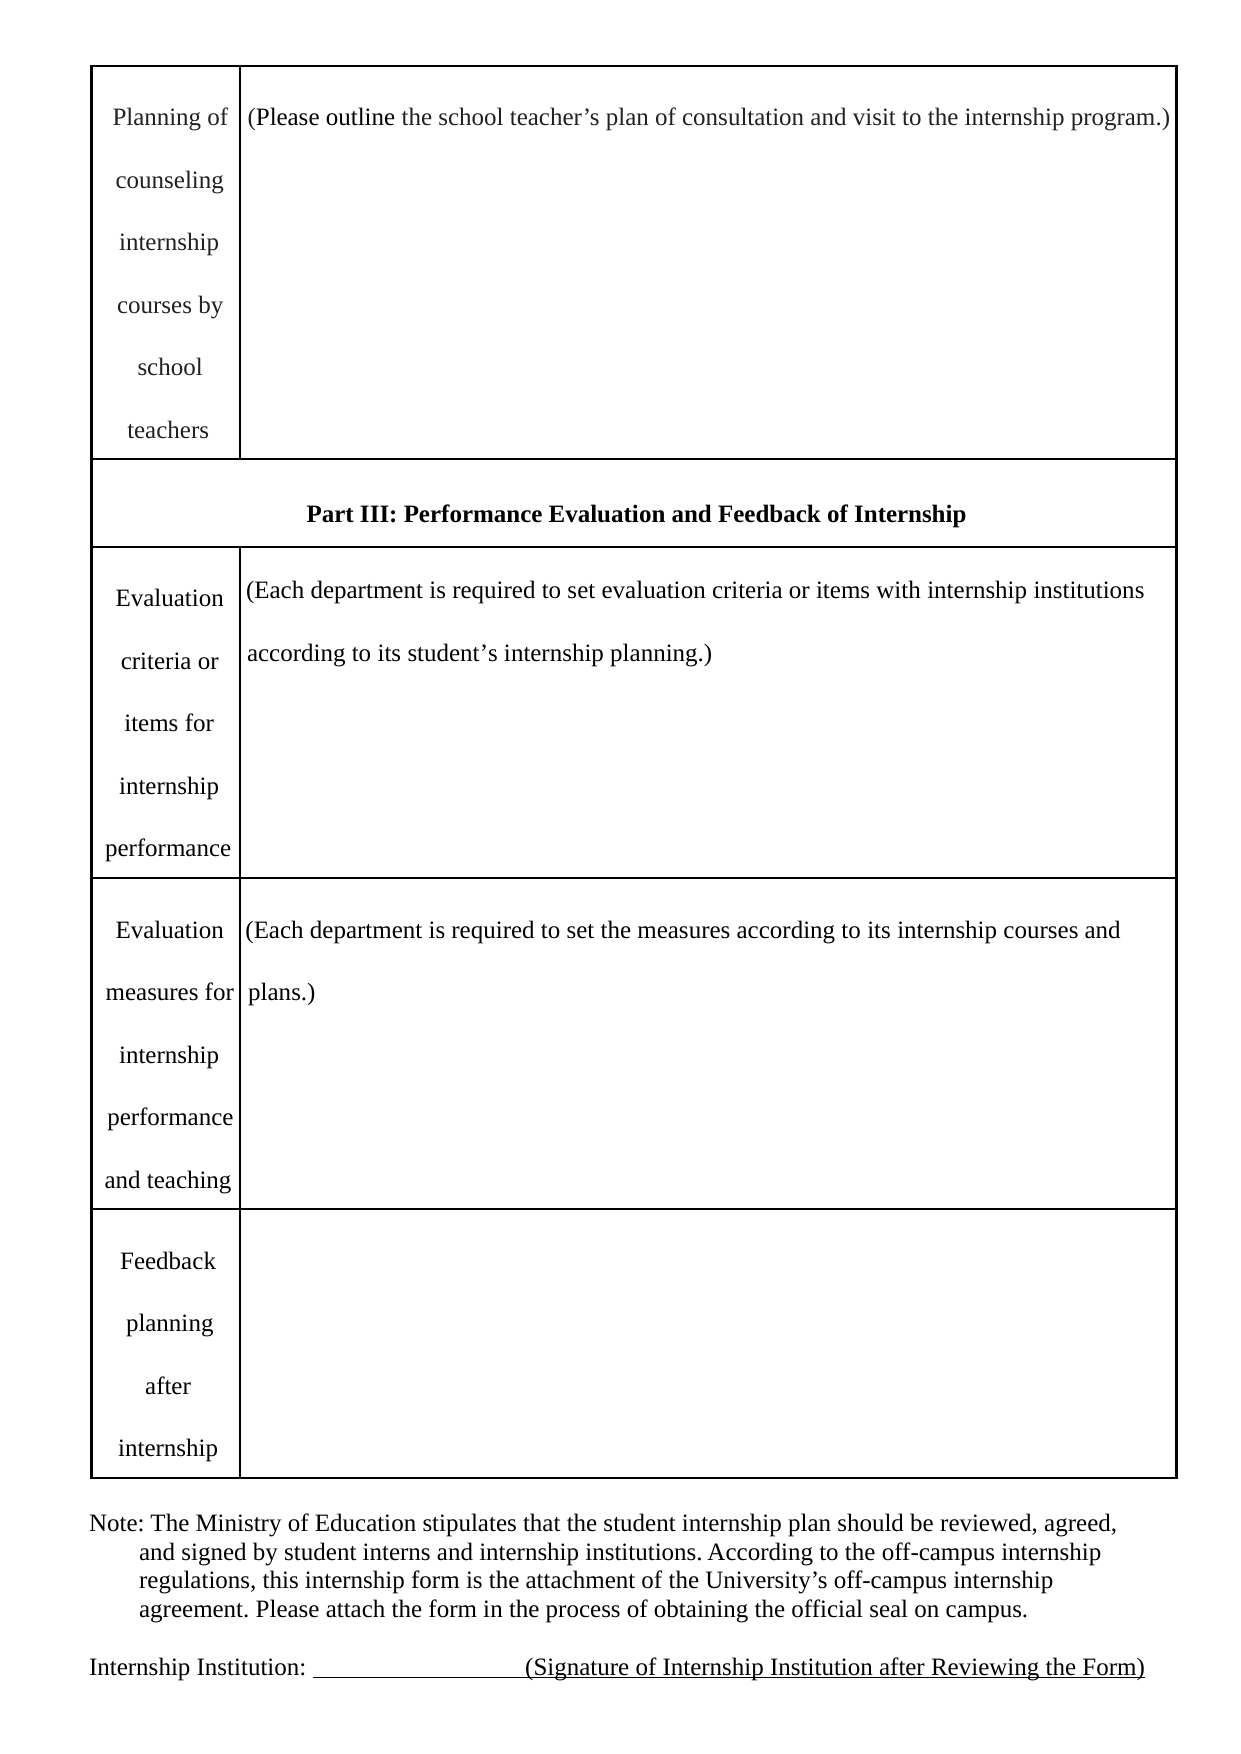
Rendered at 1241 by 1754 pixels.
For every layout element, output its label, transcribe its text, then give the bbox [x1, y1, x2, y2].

table_cell Planning of counseling internship courses by school teachers [93, 67, 239, 458]
text Internship Institution: (Signature of Internship Institution after Reviewing the Form) [89, 1652, 1152, 1680]
table_cell Feedback planning after internship [93, 1210, 239, 1477]
table_cell Part III: Performance Evaluation and Feedback of Internship [93, 460, 1175, 546]
table_cell [241, 1210, 1175, 1477]
text Note: The Ministry of Education stipulates that the student internship plan should be reviewed, agreed, and signed by student interns and internship institutions. According to the off-campus internship regulations, this internship form is the attachment of the University’s off-campus internship agreement. Please attach the form in the process of obtaining the official seal on campus. [89, 1508, 1151, 1623]
table_cell Evaluation criteria or items for internship performance [93, 548, 239, 877]
table_cell (Each department is required to set the measures according to its internship courses and plans.) [241, 879, 1175, 1208]
table_cell (Each department is required to set evaluation criteria or items with internship institutions according to its student’s internship planning.) [241, 548, 1175, 877]
table_cell Evaluation measures for internship performance and teaching [93, 879, 239, 1208]
table_cell (Please outline the school teacher’s plan of consultation and visit to the internship program.) [241, 67, 1175, 458]
